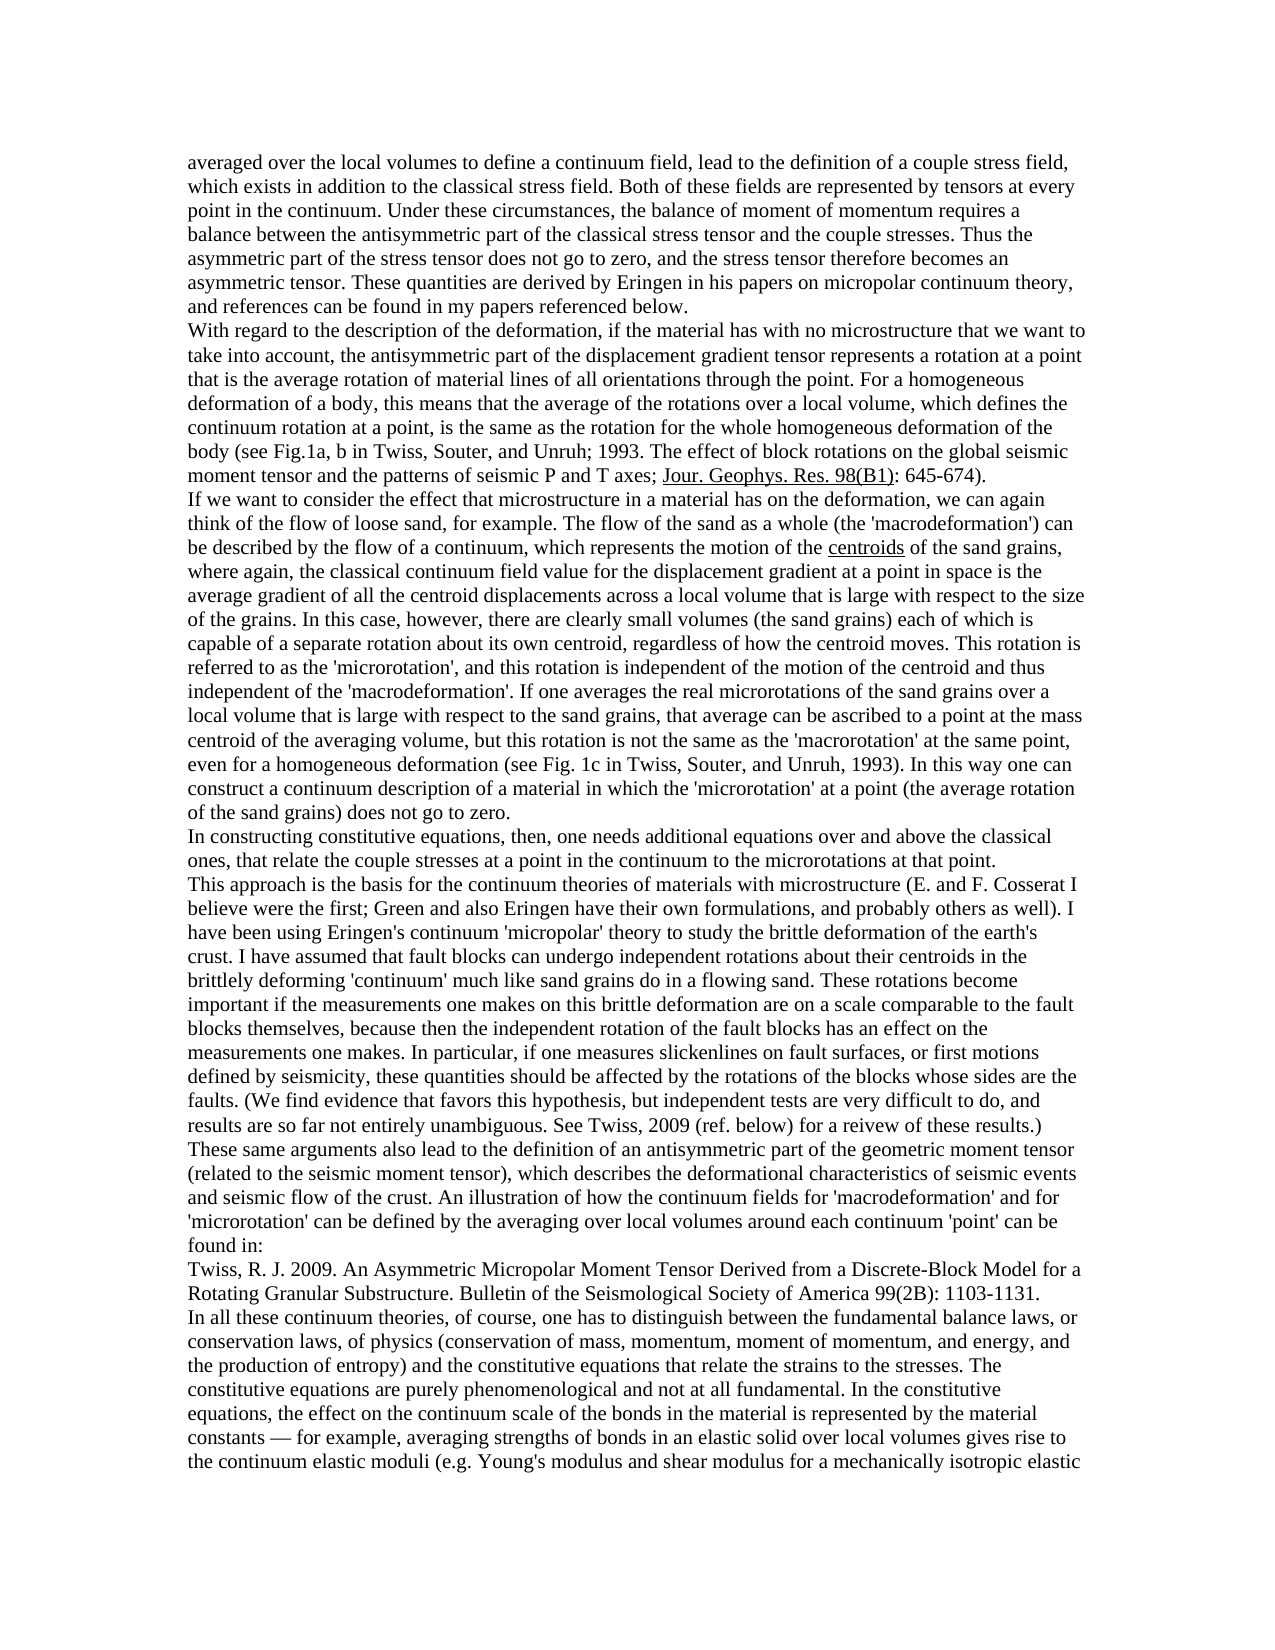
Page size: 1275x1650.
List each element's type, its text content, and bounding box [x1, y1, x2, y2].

text In constructing constitutive equations, then, one needs additional equations over and above the classical ones, that relate the couple stresses at a point in the continuum to the microrotations at that point. [187, 824, 1087, 872]
text If we want to consider the effect that microstructure in a material has on the deformation, we can again think of the flow of loose sand, for example. The flow of the sand as a whole (the 'macrodeformation') can be described by the flow of a continuum, which represents the motion of the centroids of the sand grains, where again, the classical continuum field value for the displacement gradient at a point in space is the average gradient of all the centroid displacements across a local volume that is large with respect to the size of the grains. In this case, however, there are clearly small volumes (the sand grains) each of which is capable of a separate rotation about its own centroid, regardless of how the centroid moves. This rotation is referred to as the 'microrotation', and this rotation is independent of the motion of the centroid and thus independent of the 'macrodeformation'. If one averages the real microrotations of the sand grains over a local volume that is large with respect to the sand grains, that average can be ascribed to a point at the mass centroid of the averaging volume, but this rotation is not the same as the 'macrorotation' at the same point, even for a homogeneous deformation (see Fig. 1c in Twiss, Souter, and Unruh, 1993). In this way one can construct a continuum description of a material in which the 'microrotation' at a point (the average rotation of the sand grains) does not go to zero. [187, 487, 1087, 824]
text These same arguments also lead to the definition of an antisymmetric part of the geometric moment tensor (related to the seismic moment tensor), which describes the deformational characteristics of seismic events and seismic flow of the crust. An illustration of how the continuum fields for 'macrodeformation' and for 'microrotation' can be defined by the averaging over local volumes around each continuum 'point' can be found in: [187, 1137, 1087, 1257]
text This approach is the basis for the continuum theories of materials with microstructure (E. and F. Cosserat I believe were the first; Green and also Eringen have their own formulations, and probably others as well). I have been using Eringen's continuum 'micropolar' theory to study the brittle deformation of the earth's crust. I have assumed that fault blocks can undergo independent rotations about their centroids in the brittlely deforming 'continuum' much like sand grains do in a flowing sand. These rotations become important if the measurements one makes on this brittle deformation are on a scale comparable to the fault blocks themselves, because then the independent rotation of the fault blocks has an effect on the measurements one makes. In particular, if one measures slickenlines on fault surfaces, or first motions defined by seismicity, these quantities should be affected by the rotations of the blocks whose sides are the faults. (We find evidence that favors this hypothesis, but independent tests are very difficult to do, and results are so far not entirely unambiguous. See Twiss, 2009 (ref. below) for a reivew of these results.) [187, 872, 1087, 1137]
text averaged over the local volumes to define a continuum field, lead to the definition of a couple stress field, which exists in addition to the classical stress field. Both of these fields are represented by tensors at every point in the continuum. Under these circumstances, the balance of moment of momentum requires a balance between the antisymmetric part of the classical stress tensor and the couple stresses. Thus the asymmetric part of the stress tensor does not go to zero, and the stress tensor therefore becomes an asymmetric tensor. These quantities are derived by Eringen in his papers on micropolar continuum theory, and references can be found in my papers referenced below. [187, 150, 1087, 318]
text With regard to the description of the deformation, if the material has with no microstructure that we want to take into account, the antisymmetric part of the displacement gradient tensor represents a rotation at a point that is the average rotation of material lines of all orientations through the point. For a homogeneous deformation of a body, this means that the average of the rotations over a local volume, which defines the continuum rotation at a point, is the same as the rotation for the whole homogeneous deformation of the body (see Fig.1a, b in Twiss, Souter, and Unruh; 1993. The effect of block rotations on the global seismic moment tensor and the patterns of seismic P and T axes; Jour. Geophys. Res. 98(B1): 645-674). [187, 318, 1087, 487]
text In all these continuum theories, of course, one has to distinguish between the fundamental balance laws, or conservation laws, of physics (conservation of mass, momentum, moment of momentum, and energy, and the production of entropy) and the constitutive equations that relate the strains to the stresses. The constitutive equations are purely phenomenological and not at all fundamental. In the constitutive equations, the effect on the continuum scale of the bonds in the material is represented by the material constants — for example, averaging strengths of bonds in an elastic solid over local volumes gives rise to the continuum elastic moduli (e.g. Young's modulus and shear modulus for a mechanically isotropic elastic [187, 1305, 1087, 1473]
text Twiss, R. J. 2009. An Asymmetric Micropolar Moment Tensor Derived from a Discrete-Block Model for a Rotating Granular Substructure. Bulletin of the Seismological Society of America 99(2B): 1103-1131. [187, 1257, 1087, 1305]
